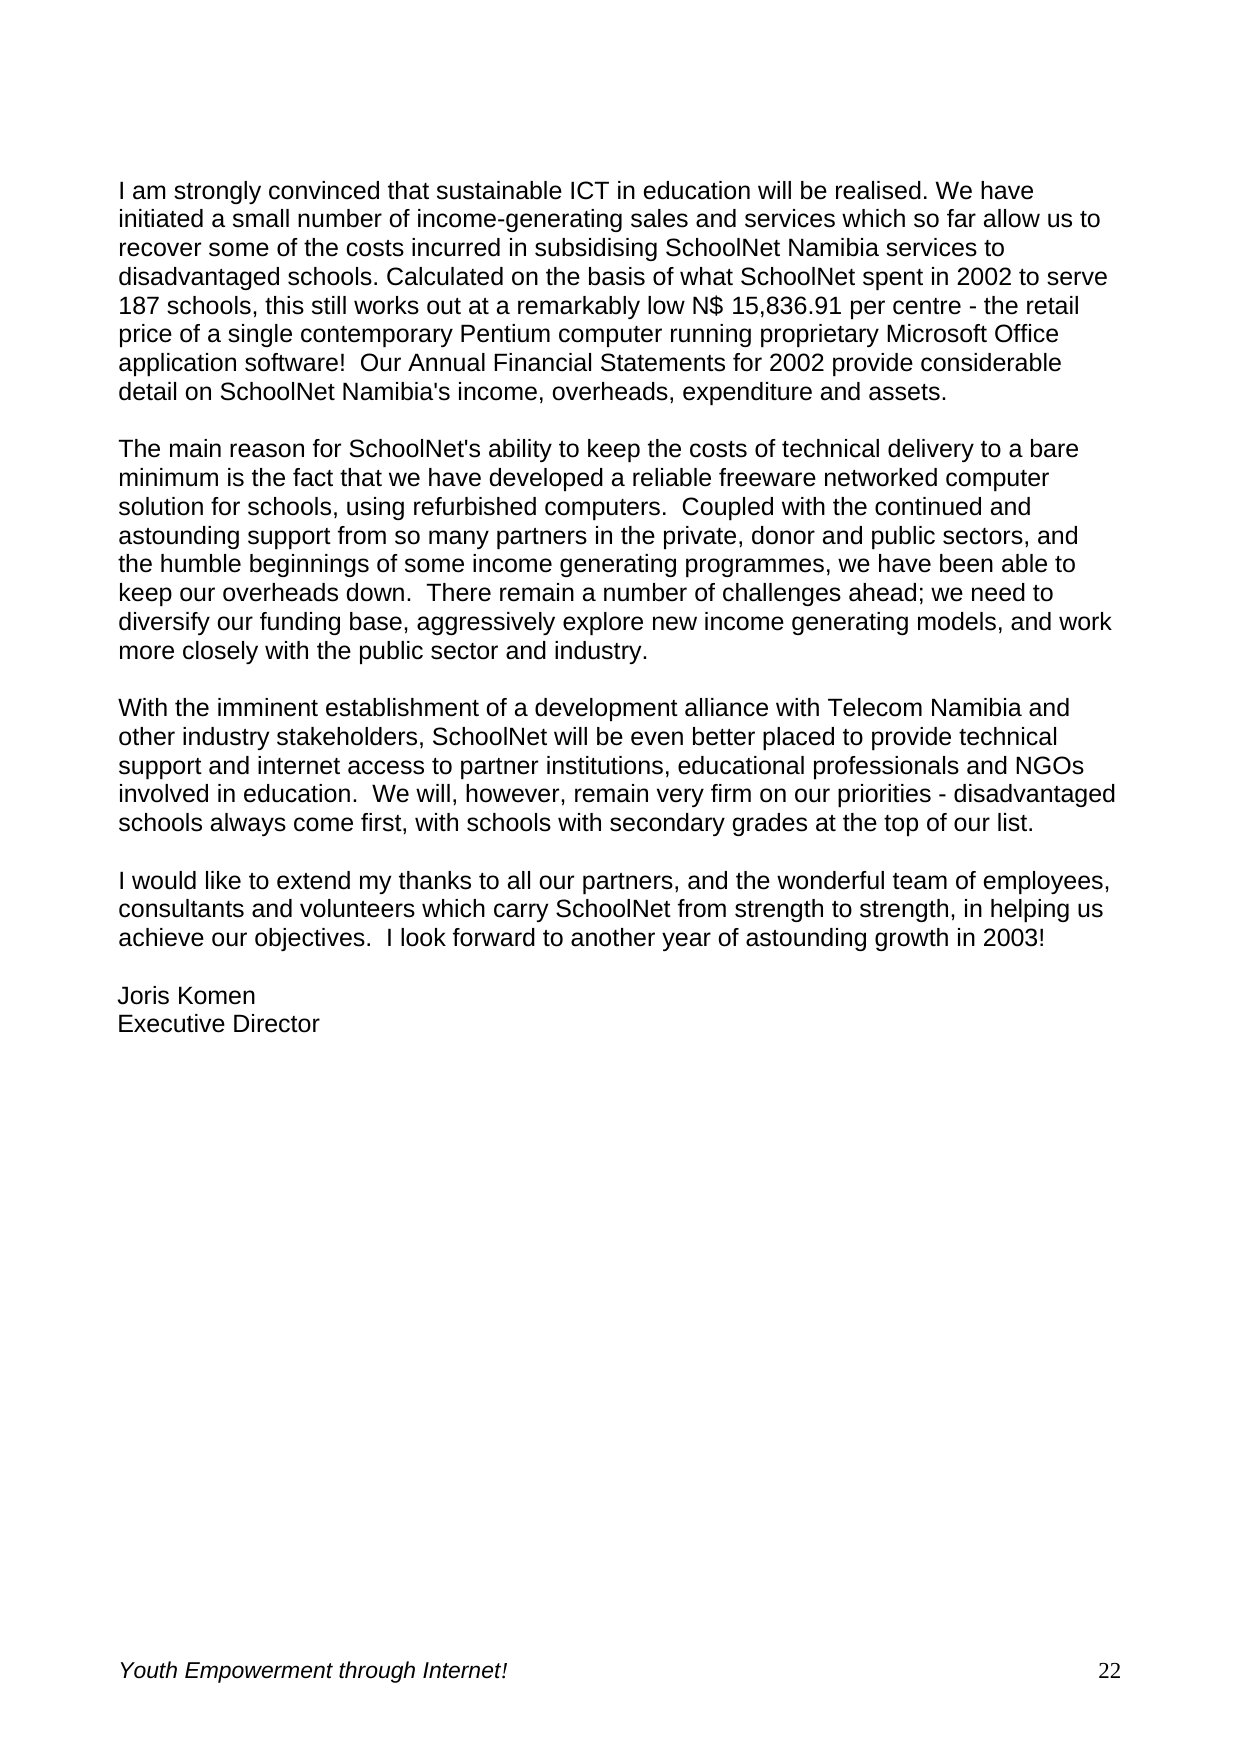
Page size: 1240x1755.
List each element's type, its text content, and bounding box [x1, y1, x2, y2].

text I would like to extend my thanks to all our partners, and the wonderful team of employees, consultants and volunteers which carry SchoolNet from strength to strength, in helping us achieve our objectives. I look forward to another year of astounding growth in 2003! [118, 866, 1121, 952]
text With the imminent establishment of a development alliance with Telecom Namibia and other industry stakeholders, SchoolNet will be even better placed to provide technical support and internet access to partner institutions, educational professionals and NGOs involved in education. We will, however, remain very firm on our priorities - disadvantaged schools always come first, with schools with secondary grades at the top of our list. [118, 693, 1121, 837]
text I am strongly convinced that sustainable ICT in education will be realised. We have initiated a small number of income-generating sales and services which so far allow us to recover some of the costs incurred in subsidising SchoolNet Namibia services to disadvantaged schools. Calculated on the basis of what SchoolNet spent in 2002 to serve 187 schools, this still works out at a remarkably low N$ 15,836.91 per centre - the retail price of a single contemporary Pentium computer running proprietary Microsoft Office application software! Our Annual Financial Statements for 2002 provide considerable detail on SchoolNet Namibia's income, overheads, expenditure and assets. [118, 176, 1121, 406]
text The main reason for SchoolNet's ability to keep the costs of technical delivery to a bare minimum is the fact that we have developed a reliable freeware networked computer solution for schools, using refurbished computers. Coupled with the continued and astounding support from so many partners in the private, donor and public sectors, and the humble beginnings of some income generating programmes, we have been able to keep our overheads down. There remain a number of challenges ahead; we need to diversify our funding base, aggressively explore new income generating models, and work more closely with the public sector and industry. [118, 434, 1121, 664]
text Executive Director [117, 1009, 1121, 1038]
text Joris Komen [117, 981, 1121, 1009]
